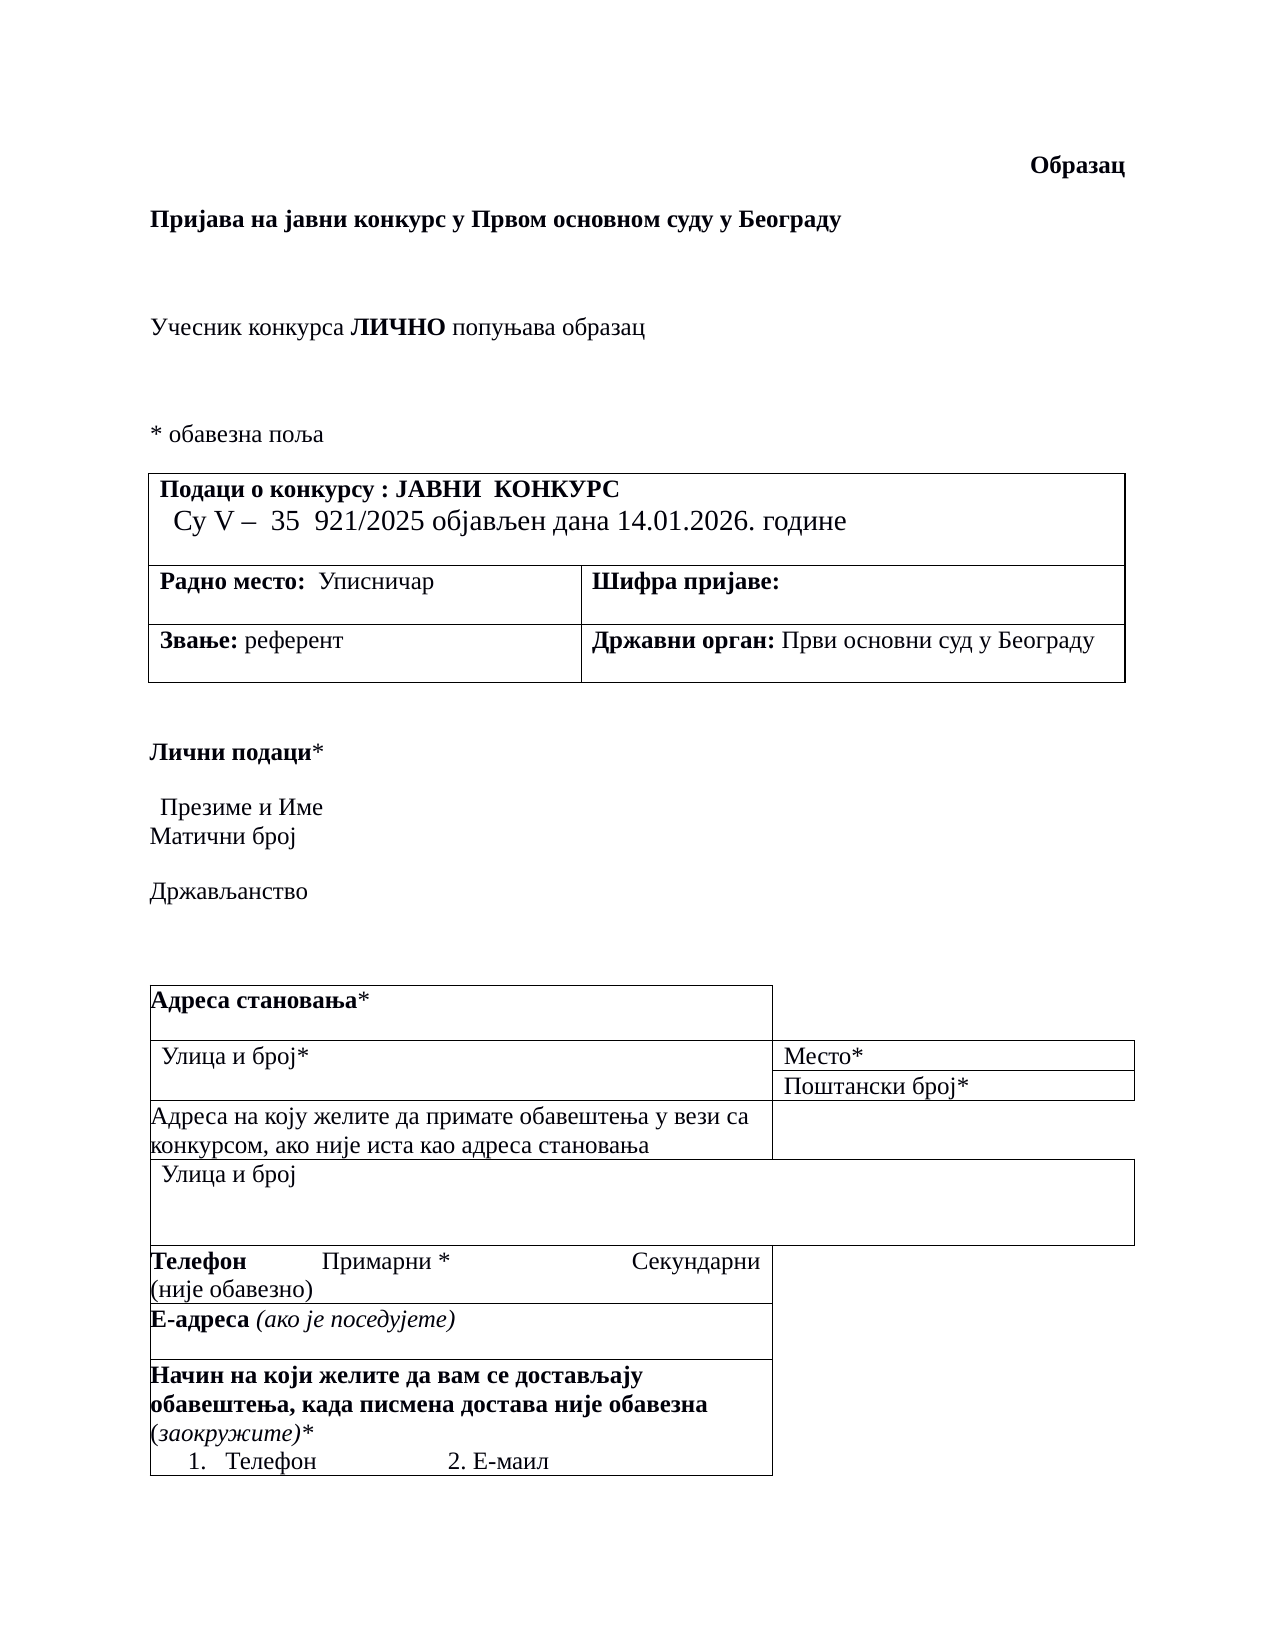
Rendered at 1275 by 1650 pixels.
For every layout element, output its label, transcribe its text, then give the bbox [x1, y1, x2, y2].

table_cell Е-адреса (ако је поседујете) [151, 1304, 772, 1359]
table_cell Начин на који желите да вам се достављају обавештења, када писмена достава није обавезна (заокружите)* Телефон 2. Е-маил [151, 1360, 772, 1475]
table_cell Адреса на коју желите да примате обавештења у вези са конкурсом, ако није иста као адреса становања [151, 1101, 772, 1158]
table_cell Улица и број [151, 1160, 1134, 1245]
text Учесник конкурса ЛИЧНО попуњава образац [150, 312, 1125, 340]
table_cell Матични број [149, 821, 972, 876]
table_cell [773, 1359, 1135, 1475]
text Пријава на јавни конкурс у Првом основном суду у Београду [150, 204, 1125, 233]
table_header Лични подаци* [149, 737, 989, 792]
table_cell Држављанство [149, 876, 989, 931]
table_header [773, 985, 1135, 1040]
table_cell Звање: референт [149, 625, 581, 682]
table_header Подаци о конкурсу : ЈАВНИ КОНКУРС Су V – 35 921/2025 објављен дана 14.01.2026. године [149, 474, 1124, 565]
table_cell [773, 1246, 1135, 1303]
table_cell [773, 1101, 1135, 1158]
table_header [989, 737, 1122, 792]
text * обавезна поља [150, 419, 1125, 448]
table_cell [989, 821, 1122, 876]
table_cell Радно место: Уписничар [149, 566, 581, 624]
table_cell Улица и број* [151, 1041, 772, 1100]
table_cell Државни орган: Први основни суд у Београду [582, 625, 1124, 682]
table_cell Презиме и Име [149, 792, 1122, 821]
text Образац [150, 150, 1125, 179]
table_header Адреса становања* [151, 986, 772, 1040]
table_cell [972, 821, 989, 876]
table_cell Шифра пријаве: [582, 566, 1124, 624]
table_cell Телефон Примарни * Секундарни (није обавезно) [151, 1246, 772, 1303]
table_cell Место* [773, 1041, 1134, 1070]
table_cell Поштански број* [773, 1071, 1134, 1100]
table_cell [773, 1303, 1135, 1359]
table_cell [989, 876, 1122, 931]
